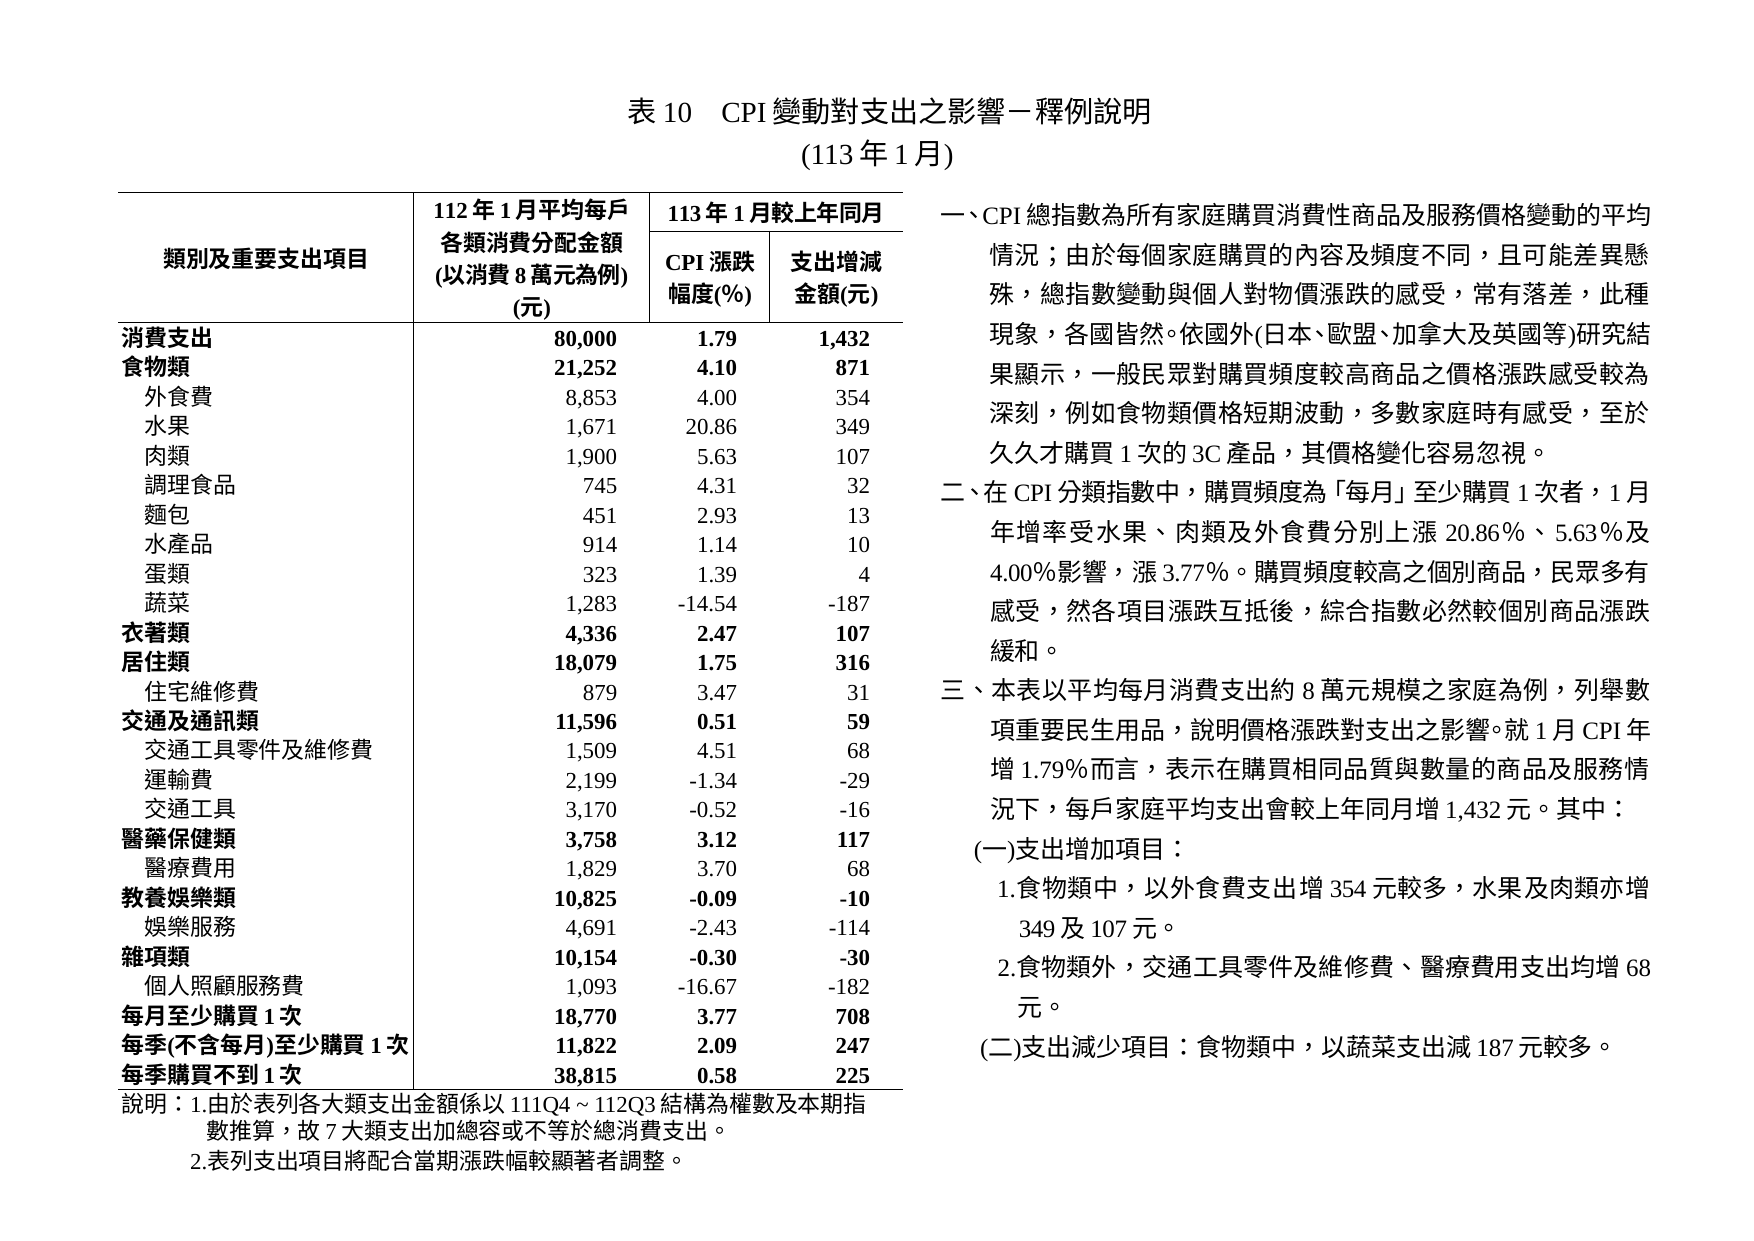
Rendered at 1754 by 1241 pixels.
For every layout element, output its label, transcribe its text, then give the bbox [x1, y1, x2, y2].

table_cell 2.93 [650, 500, 770, 529]
table_cell [903, 441, 931, 470]
table_cell [903, 1030, 931, 1060]
table_cell 1.75 [650, 647, 770, 677]
table_cell 323 [414, 559, 650, 588]
table_cell 蛋類 [118, 559, 413, 588]
table_cell 21,252 [414, 353, 650, 382]
table_cell 說明：1.由於表列各大類支出金額係以111Q4 ~ 112Q3結構為權數及本期指數推算，故7大類支出加總容或不等於總消費支出。 2.表列支出項目將配合當期漲跌幅較顯著者調整。 [118, 1090, 903, 1179]
table_cell 衣著類 [118, 618, 413, 647]
text (113年1月) [89, 131, 1665, 173]
table_cell [903, 677, 931, 706]
table_cell 3.77 [650, 1001, 770, 1030]
table_cell -182 [770, 971, 903, 1001]
table_cell 2,199 [414, 765, 650, 794]
table_cell 2.47 [650, 618, 770, 647]
table_cell 1.79 [650, 323, 770, 352]
table_cell [903, 500, 931, 529]
table_cell [903, 765, 931, 794]
table_cell [903, 382, 931, 411]
table_cell [903, 353, 931, 382]
table_cell 4 [770, 559, 903, 588]
table_cell [903, 971, 931, 1001]
table_cell 1,432 [770, 323, 903, 352]
table_cell 349 [770, 411, 903, 441]
table_header [903, 192, 931, 231]
table_cell 117 [770, 824, 903, 853]
table_cell [903, 322, 931, 352]
table_cell 住宅維修費 [118, 677, 413, 706]
table_cell 1.14 [650, 529, 770, 559]
table_cell 3.70 [650, 854, 770, 883]
table_cell 2.09 [650, 1030, 770, 1060]
table_cell 交通工具 [118, 795, 413, 824]
table_cell 68 [770, 736, 903, 765]
table_cell [903, 942, 931, 971]
table_cell 1,829 [414, 854, 650, 883]
table_cell 32 [770, 470, 903, 500]
table_cell -16 [770, 795, 903, 824]
table_cell 107 [770, 618, 903, 647]
table_cell 13 [770, 500, 903, 529]
table_cell 871 [770, 353, 903, 382]
table_cell -114 [770, 913, 903, 942]
text 表10 CPI變動對支出之影響－釋例說明 [114, 89, 1665, 131]
table_cell 10 [770, 529, 903, 559]
table_cell 5.63 [650, 441, 770, 470]
table_cell 11,822 [414, 1030, 650, 1060]
table_cell 食物類 [118, 353, 413, 382]
table_cell [903, 411, 931, 441]
table_cell 10,154 [414, 942, 650, 971]
table_cell 451 [414, 500, 650, 529]
table_cell [903, 470, 931, 500]
table_cell [903, 795, 931, 824]
table_cell [903, 736, 931, 765]
table_header 一、CPI總指數為所有家庭購買消費性商品及服務價格變動的平均情況；由於每個家庭購買的內容及頻度不同，且可能差異懸殊，總指數變動與個人對物價漲跌的感受，常有落差，此種現象，各國皆然。依國外(日本、歐盟、加拿大及英國等)研究結果顯示，一般民眾對購買頻度較高商品之價格漲跌感受較為深刻，例如食物類價格短期波動，多數家庭時有感受，至於久久才購買1次的3C產品，其價格變化容易忽視。 二、在CPI分類指數中，購買頻度為「每月」至少購買1次者，1月年增率受水果、肉類及外食費分別上漲20.86％、5.63％及4.00％影響，漲3.77％。購買頻度較高之個別商品，民眾多有感受，然各項目漲跌互抵後，綜合指數必然較個別商品漲跌緩和。 三、本表以平均每月消費支出約8萬元規模之家庭為例，列舉數項重要民生用品，說明價格漲跌對支出之影響。就1月CPI年增1.79％而言，表示在購買相同品質與數量的商品及服務情況下，每戶家庭平均支出會較上年同月增1,432元。其中： (一)支出增加項目： 1.食物類中，以外食費支出增354元較多，水果及肉類亦增349及107元。 2.食物類外，交通工具零件及維修費、醫療費用支出均增68元。 (二)支出減少項目：食物類中，以蔬菜支出減187元較多。 [931, 192, 1654, 1179]
table_cell 20.86 [650, 411, 770, 441]
table_cell 每季(不含每月)至少購買1次 [118, 1030, 413, 1060]
table_cell 59 [770, 706, 903, 736]
table_cell 38,815 [414, 1060, 650, 1089]
table_cell [903, 618, 931, 647]
table_cell 3,758 [414, 824, 650, 853]
table_cell CPI漲跌 幅度(％) [650, 232, 769, 322]
table_cell 調理食品 [118, 470, 413, 500]
table_cell 247 [770, 1030, 903, 1060]
table_cell 745 [414, 470, 650, 500]
table_cell 914 [414, 529, 650, 559]
table_cell 水果 [118, 411, 413, 441]
table_cell [903, 706, 931, 736]
table_cell 每月至少購買1次 [118, 1001, 413, 1030]
table_cell 3.12 [650, 824, 770, 853]
table_cell 18,770 [414, 1001, 650, 1030]
table_cell 1,900 [414, 441, 650, 470]
table_cell -30 [770, 942, 903, 971]
table_cell 0.58 [650, 1060, 770, 1089]
table_cell [903, 854, 931, 883]
table_cell 0.51 [650, 706, 770, 736]
table_cell 支出增減 金額(元) [770, 232, 903, 322]
table_cell 708 [770, 1001, 903, 1030]
table_cell 4.10 [650, 353, 770, 382]
table_cell [903, 1001, 931, 1030]
table_cell 316 [770, 647, 903, 677]
table_cell 每季購買不到1次 [118, 1060, 413, 1089]
table_cell 18,079 [414, 647, 650, 677]
table_cell [903, 824, 931, 853]
table_cell 水產品 [118, 529, 413, 559]
table_cell [903, 883, 931, 912]
table_cell -16.67 [650, 971, 770, 1001]
table_cell 4.51 [650, 736, 770, 765]
table_cell -2.43 [650, 913, 770, 942]
table_cell [903, 913, 931, 942]
table_cell 4.31 [650, 470, 770, 500]
table_cell [903, 588, 931, 618]
table_cell 肉類 [118, 441, 413, 470]
table_cell 1,671 [414, 411, 650, 441]
table_cell 4,691 [414, 913, 650, 942]
table_cell [903, 231, 931, 322]
table_cell 交通工具零件及維修費 [118, 736, 413, 765]
table_cell 雜項類 [118, 942, 413, 971]
table_cell [903, 647, 931, 677]
table_cell 68 [770, 854, 903, 883]
table_cell 4,336 [414, 618, 650, 647]
table_cell 個人照顧服務費 [118, 971, 413, 1001]
table_header 類別及重要支出項目 [118, 193, 413, 322]
table_cell 運輸費 [118, 765, 413, 794]
table_cell 娛樂服務 [118, 913, 413, 942]
table_header 113年1月較上年同月 [650, 193, 903, 231]
table_cell 8,853 [414, 382, 650, 411]
table_cell 1,509 [414, 736, 650, 765]
table_cell 外食費 [118, 382, 413, 411]
table_cell [903, 559, 931, 588]
table_cell 1,093 [414, 971, 650, 1001]
table_cell 225 [770, 1060, 903, 1089]
table_cell 10,825 [414, 883, 650, 912]
table_cell 1,283 [414, 588, 650, 618]
table_cell [903, 529, 931, 559]
table_cell -0.09 [650, 883, 770, 912]
table_cell 教養娛樂類 [118, 883, 413, 912]
table_cell -14.54 [650, 588, 770, 618]
table_cell 消費支出 [118, 323, 413, 352]
table_cell 354 [770, 382, 903, 411]
table_cell 3,170 [414, 795, 650, 824]
table_cell 3.47 [650, 677, 770, 706]
table_cell [903, 1060, 931, 1089]
table_cell 醫藥保健類 [118, 824, 413, 853]
table_cell 1.39 [650, 559, 770, 588]
table_cell -187 [770, 588, 903, 618]
table_cell 麵包 [118, 500, 413, 529]
table_cell 879 [414, 677, 650, 706]
table_cell 11,596 [414, 706, 650, 736]
table_cell 蔬菜 [118, 588, 413, 618]
table_cell -29 [770, 765, 903, 794]
table_cell [903, 1089, 931, 1179]
table_cell 4.00 [650, 382, 770, 411]
table_cell 居住類 [118, 647, 413, 677]
table_cell 107 [770, 441, 903, 470]
table_cell 80,000 [414, 323, 650, 352]
table_cell 醫療費用 [118, 854, 413, 883]
table_cell -10 [770, 883, 903, 912]
table_cell -0.52 [650, 795, 770, 824]
table_cell -0.30 [650, 942, 770, 971]
table_header 112年1月平均每戶 各類消費分配金額 (以消費8萬元為例)(元) [414, 193, 649, 322]
table_cell 31 [770, 677, 903, 706]
table_cell 交通及通訊類 [118, 706, 413, 736]
table_cell -1.34 [650, 765, 770, 794]
